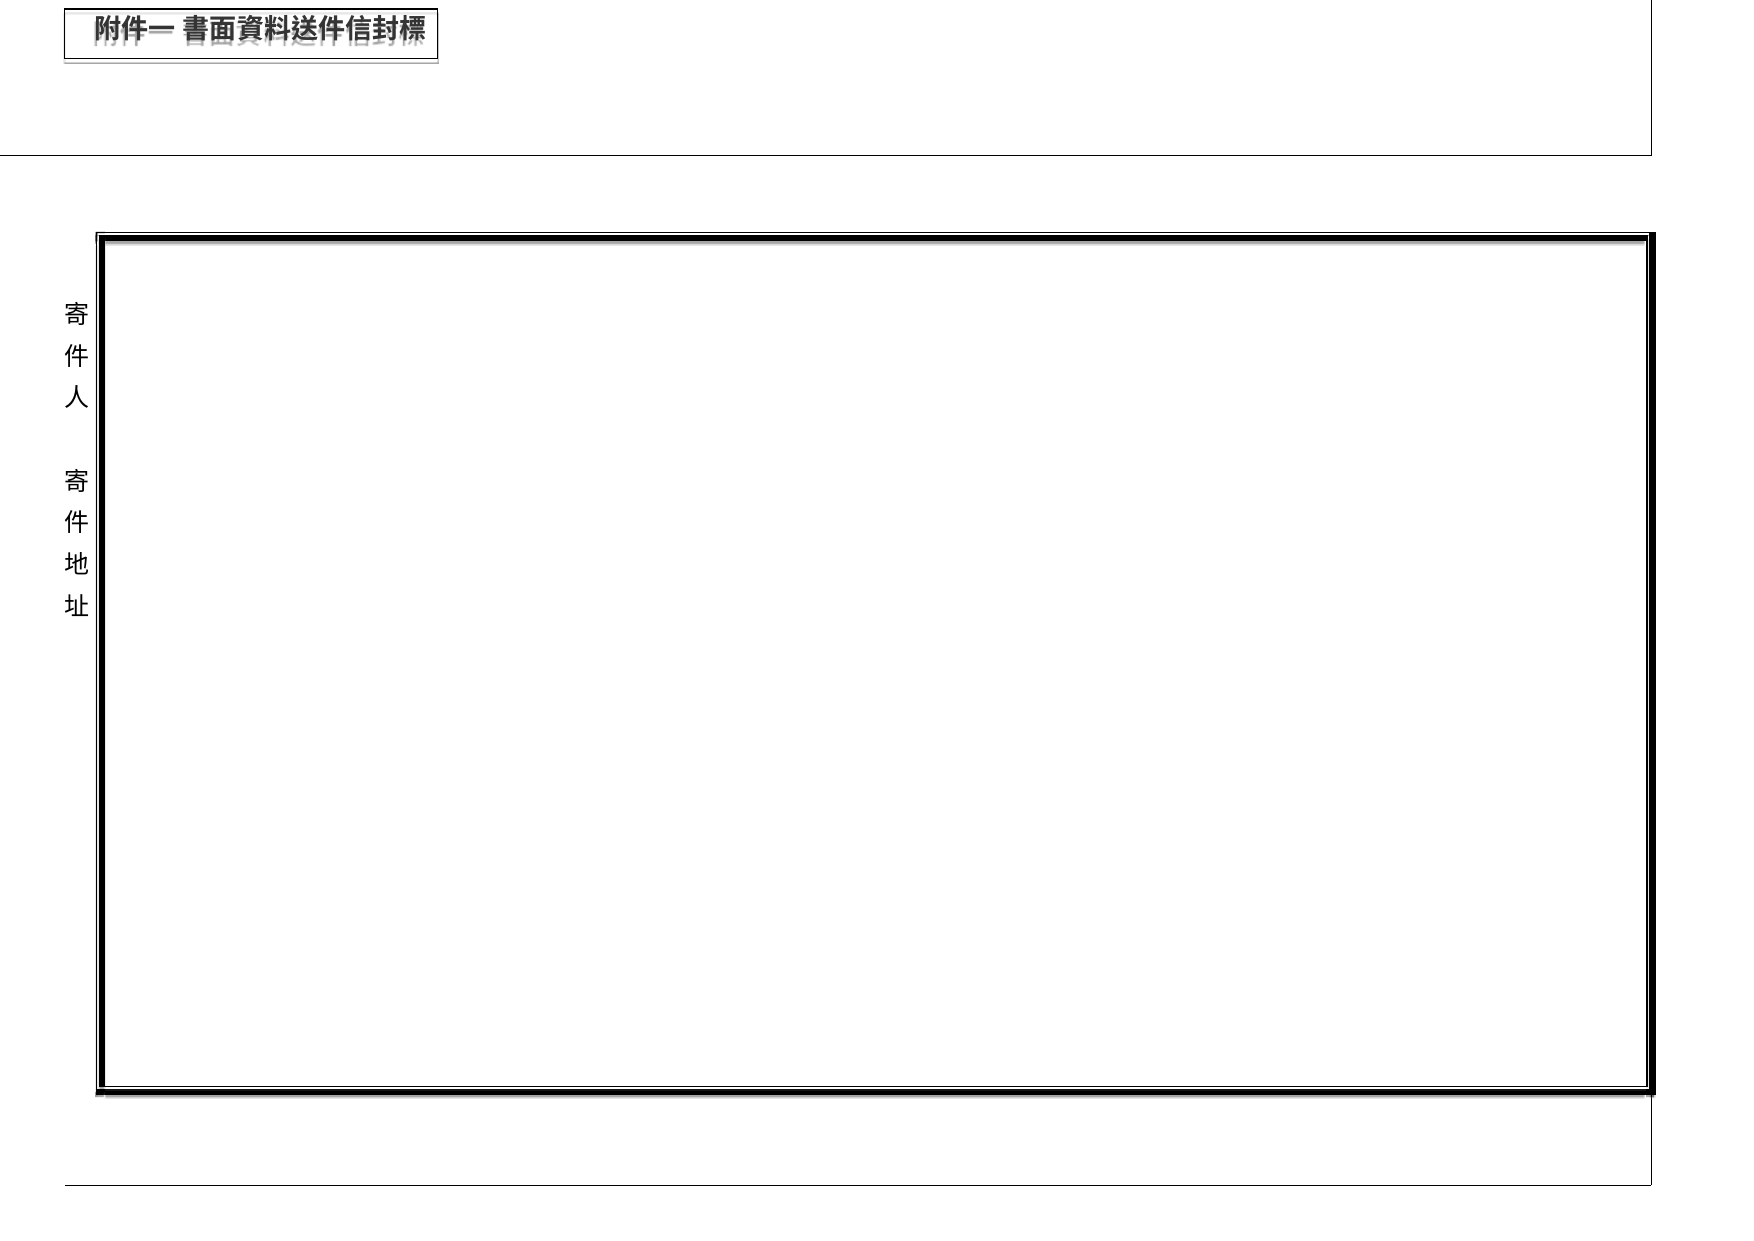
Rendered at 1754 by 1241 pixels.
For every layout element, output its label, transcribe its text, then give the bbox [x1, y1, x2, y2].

text 寄件地址： [106, 419, 1646, 622]
text 寄件人： [64, 259, 95, 414]
text 寄件地址： [64, 419, 95, 622]
text 寄件人： [106, 259, 1646, 414]
